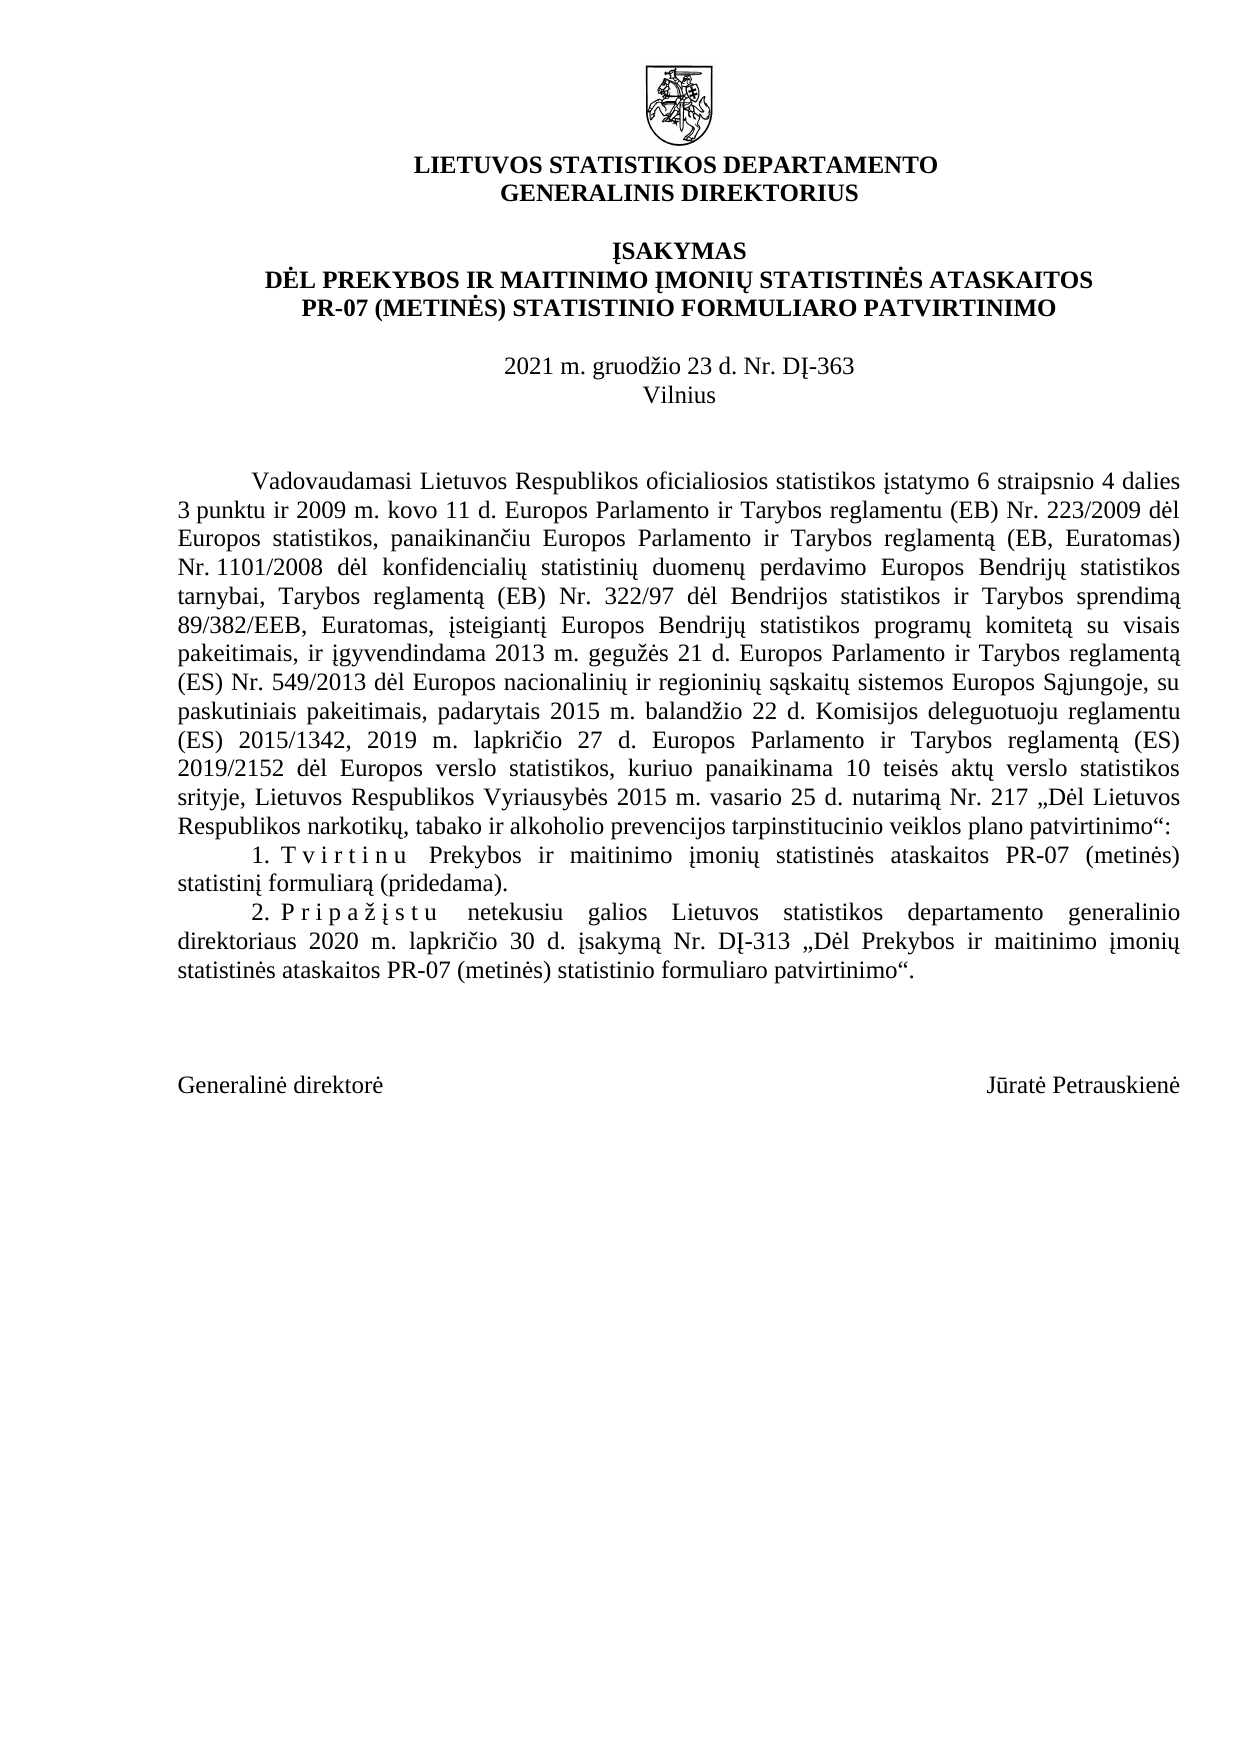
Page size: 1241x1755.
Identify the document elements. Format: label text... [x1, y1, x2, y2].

text 2. Pripažįstu netekusiu galios Lietuvos statistikos departamento generalinio direktoriaus 2020 m. lapkričio 30 d. įsakymą Nr. DĮ-313 „Dėl Prekybos ir maitinimo įmonių statistinės ataskaitos PR-07 (metinės) statistinio formuliaro patvirtinimo“. [177, 897, 1181, 983]
text Vadovaudamasi Lietuvos Respublikos oficialiosios statistikos įstatymo 6 straipsnio 4 dalies 3 punktu ir 2009 m. kovo 11 d. Europos Parlamento ir Tarybos reglamentu (EB) Nr. 223/2009 dėl Europos statistikos, panaikinančiu Europos Parlamento ir Tarybos reglamentą (EB, Euratomas) Nr. 1101/2008 dėl konfidencialių statistinių duomenų perdavimo Europos Bendrijų statistikos tarnybai, Tarybos reglamentą (EB) Nr. 322/97 dėl Bendrijos statistikos ir Tarybos sprendimą 89/382/EEB, Euratomas, įsteigiantį Europos Bendrijų statistikos programų komitetą su visais pakeitimais, ir įgyvendindama 2013 m. gegužės 21 d. Europos Parlamento ir Tarybos reglamentą (ES) Nr. 549/2013 dėl Europos nacionalinių ir regioninių sąskaitų sistemos Europos Sąjungoje, su paskutiniais pakeitimais, padarytais 2015 m. balandžio 22 d. Komisijos deleguotuoju reglamentu (ES) 2015/1342, 2019 m. lapkričio 27 d. Europos Parlamento ir Tarybos reglamentą (ES) 2019/2152 dėl Europos verslo statistikos, kuriuo panaikinama 10 teisės aktų verslo statistikos srityje, Lietuvos Respublikos Vyriausybės 2015 m. vasario 25 d. nutarimą Nr. 217 „Dėl Lietuvos Respublikos narkotikų, tabako ir alkoholio prevencijos tarpinstitucinio veiklos plano patvirtinimo“: [177, 466, 1181, 840]
text Vilnius [177, 380, 1181, 408]
text Generalinė direktorė Jūratė Petrauskienė [177, 1070, 1181, 1098]
text GENERALINIS DIREKTORIUS [177, 178, 1181, 207]
text 1. Tvirtinu Prekybos ir maitinimo įmonių statistinės ataskaitos PR-07 (metinės) statistinį formuliarą (pridedama). [177, 840, 1181, 897]
text LIETUVOS STATISTIKOS DEPARTAMENTO [177, 150, 1181, 178]
text DĖL PREKYBOS IR MAITINIMO ĮMONIŲ STATISTINĖS ATASKAITOS PR-07 (METINĖS) STATISTINIO FORMULIARO PATVIRTINIMO [177, 265, 1181, 322]
text 2021 m. gruodžio 23 d. Nr. DĮ-363 [177, 351, 1181, 380]
text ĮSAKYMAS [177, 236, 1181, 265]
